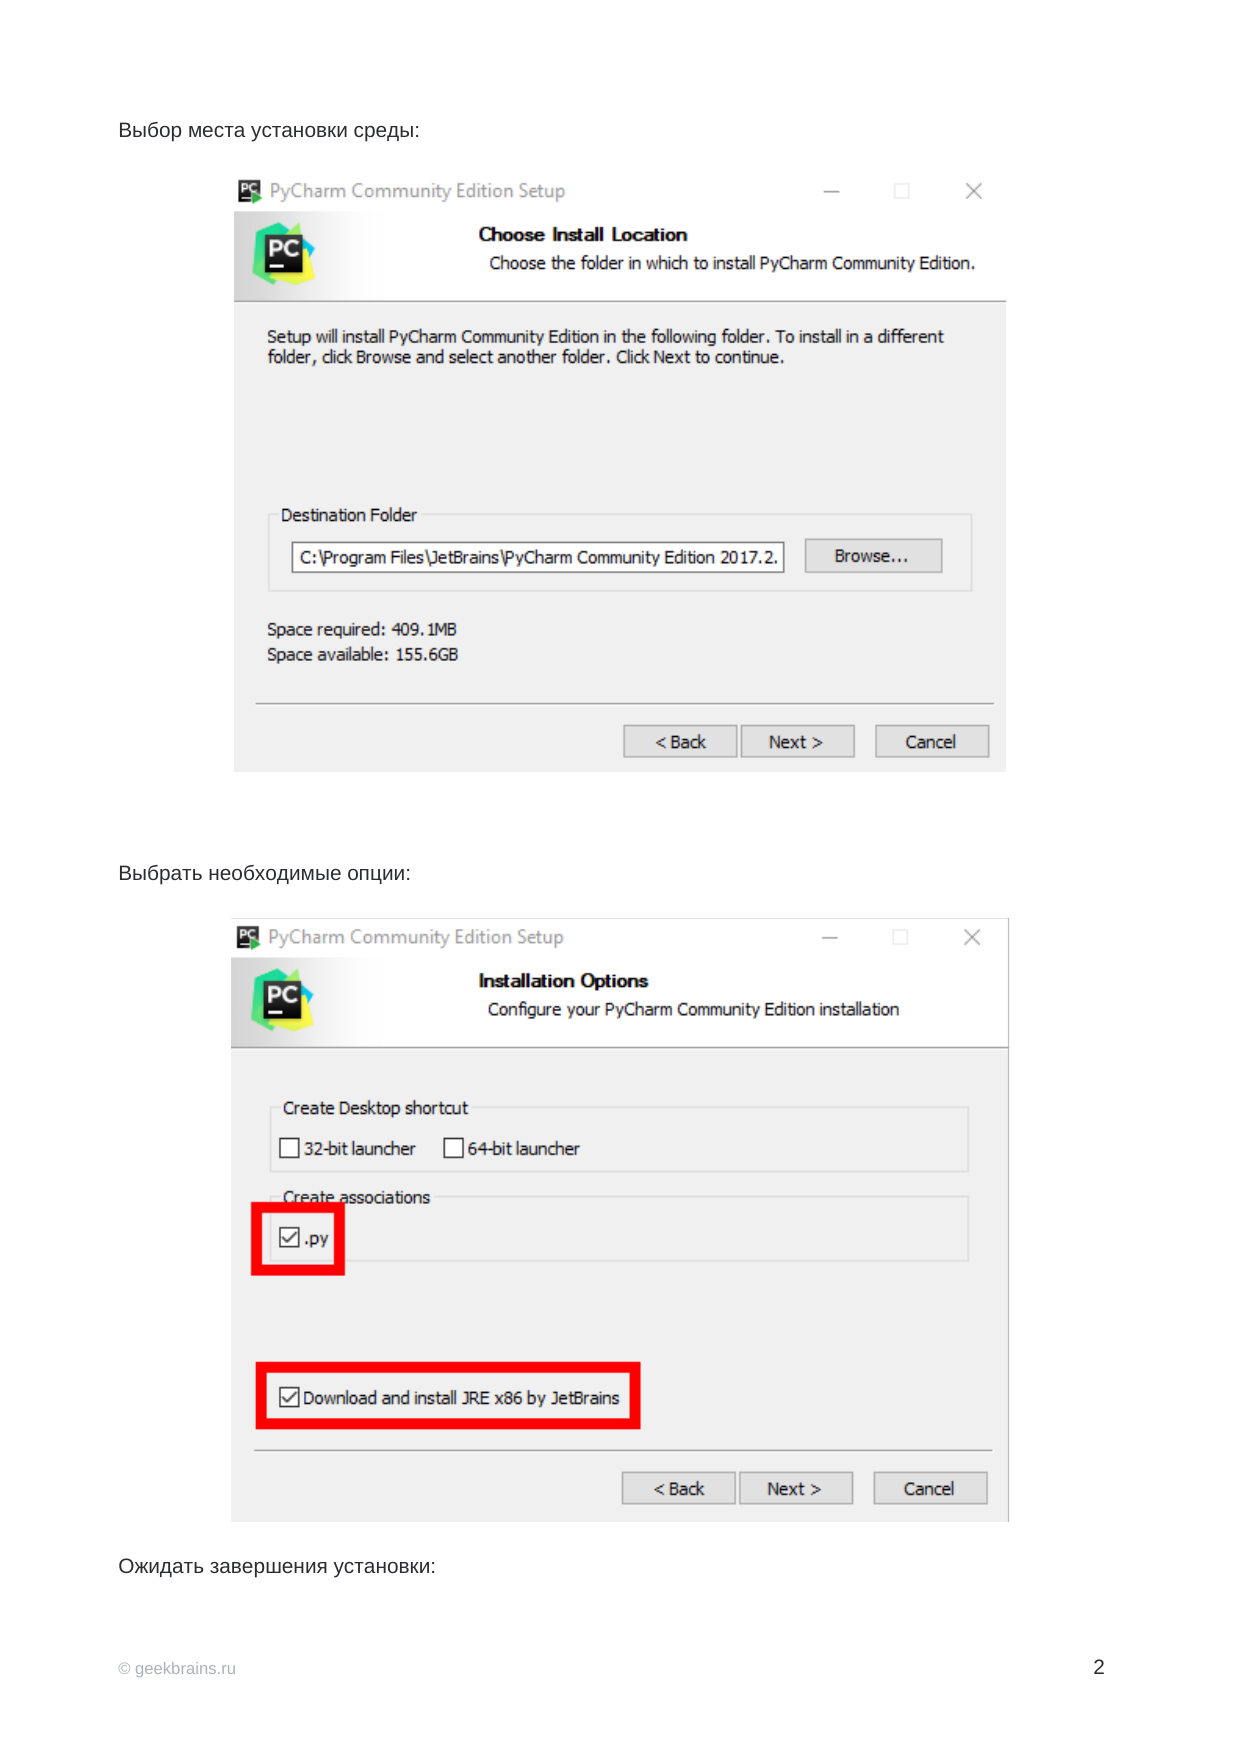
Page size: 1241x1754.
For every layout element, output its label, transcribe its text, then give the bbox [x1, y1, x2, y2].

text Выбор места установки среды: [118, 118, 1122, 142]
text Выбрать необходимые опции: [118, 861, 1122, 885]
picture [231, 918, 1010, 1522]
text Ожидать завершения установки: [118, 1554, 1122, 1578]
picture [234, 174, 1007, 772]
